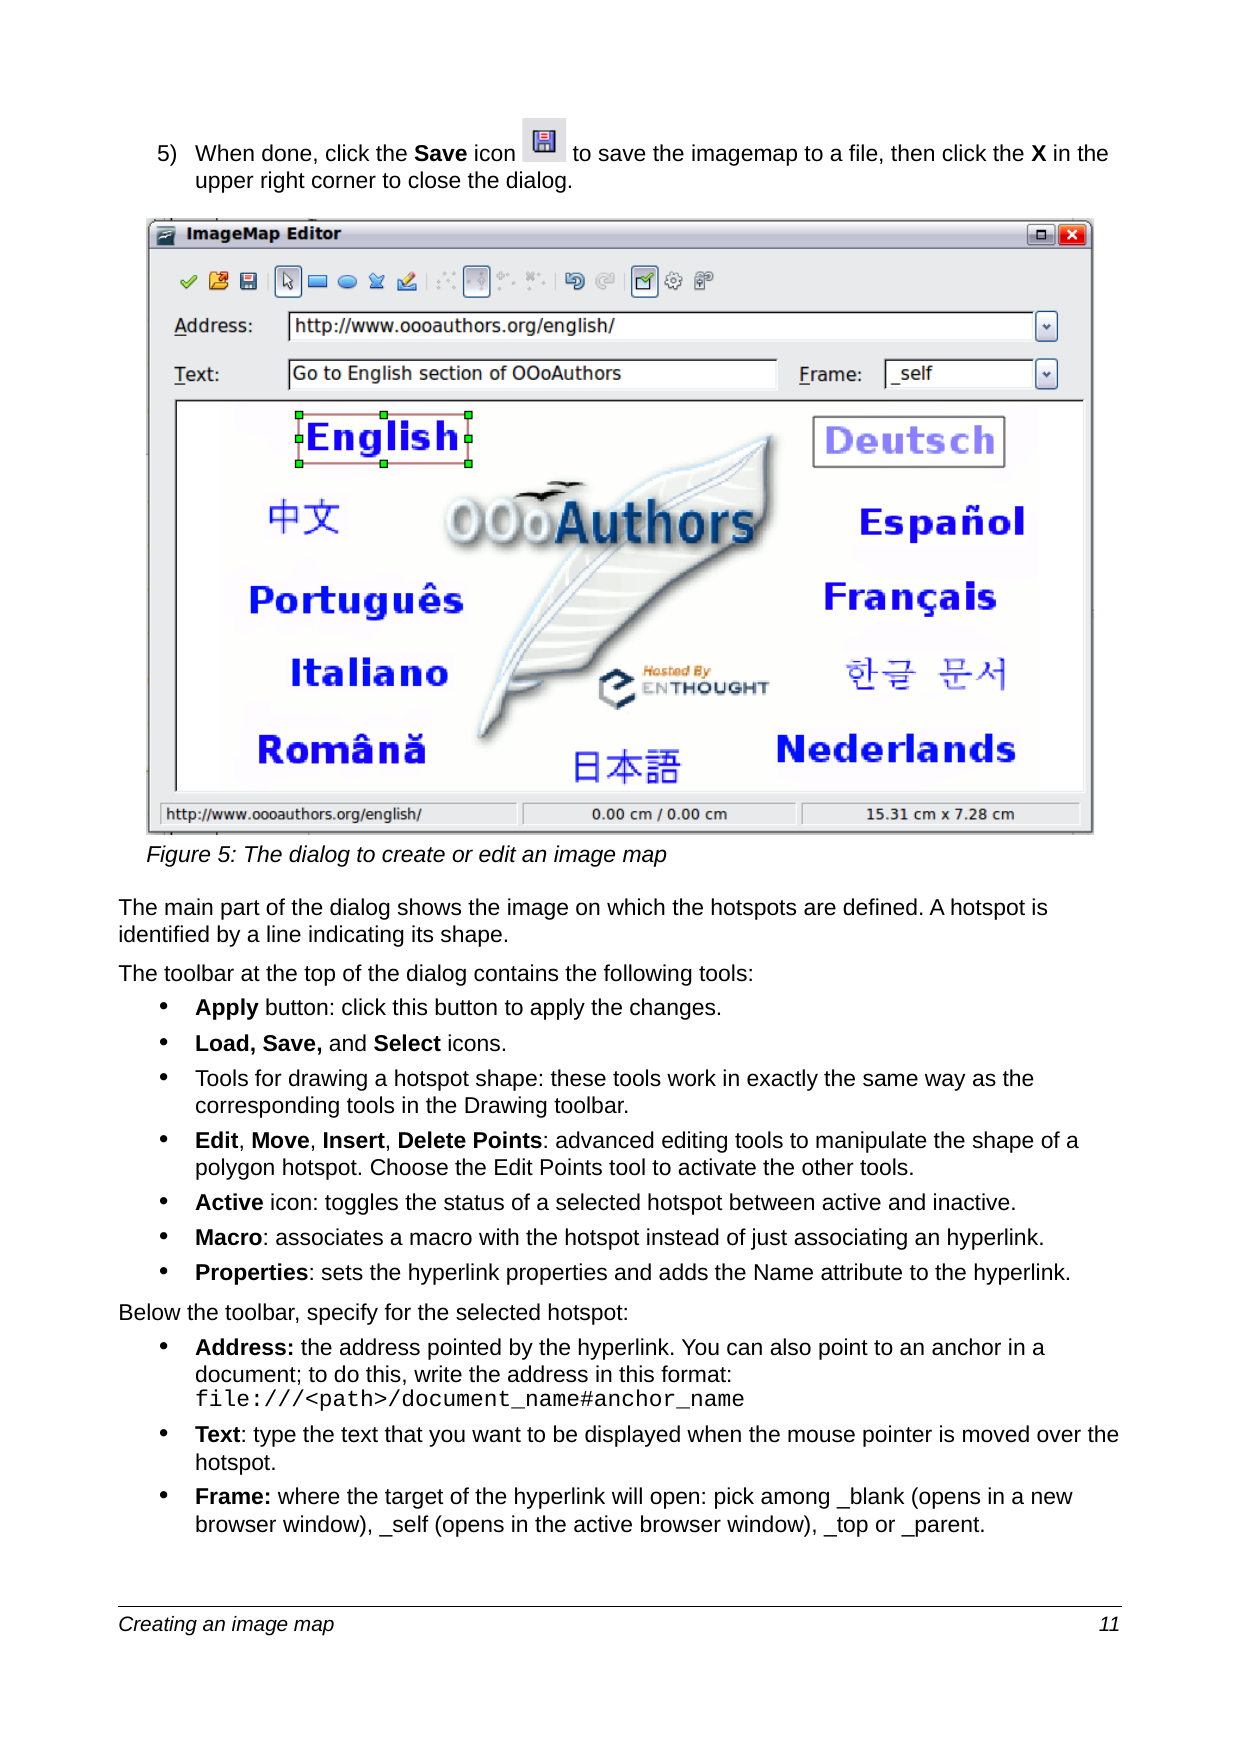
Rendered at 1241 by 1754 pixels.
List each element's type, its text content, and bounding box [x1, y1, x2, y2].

picture [146, 218, 1095, 835]
list Edit, Move, Insert, Delete Points: advanced editing tools to manipulate the shape of a polygon hotspot. Choose the Edit Points tool to activate the other tools. [156, 1125, 1122, 1181]
list Below the toolbar, specify for the selected hotspot: [118, 1299, 1122, 1326]
list Active icon: toggles the status of a selected hotspot between active and inactive. [156, 1187, 1122, 1216]
list Tools for drawing a hotspot shape: these tools work in exactly the same way as the corresponding tools in the Drawing toolbar. [156, 1063, 1122, 1119]
list When done, click the Save icon to save the imagemap to a file, then click the X in the upper right corner to close the dialog. [177, 118, 1122, 193]
text Figure 5: The dialog to create or edit an image map [146, 841, 1094, 868]
text The main part of the dialog shows the image on which the hotspots are defined. A hotspot is identified by a line indicating its shape. [118, 894, 1122, 947]
list Apply button: click this button to apply the changes. [156, 992, 1122, 1022]
list Address: the address pointed by the hyperlink. You can also point to an anchor in a document; to do this, write the address in this format: file:///<path>/document_name#anchor_name [156, 1332, 1122, 1413]
list Text: type the text that you want to be displayed when the mouse pointer is moved over the hotspot. [156, 1420, 1122, 1475]
list The toolbar at the top of the dialog contains the following tools: [118, 959, 1122, 986]
picture [522, 118, 567, 162]
list Frame: where the target of the hyperlink will open: pick among _blank (opens in a new browser window), _self (opens in the active browser window), _top or _parent. [156, 1481, 1122, 1537]
list Load, Save, and Select icons. [156, 1028, 1122, 1057]
list Macro: associates a macro with the hotspot instead of just associating an hyperlink. [156, 1222, 1122, 1251]
list Properties: sets the hyperlink properties and adds the Name attribute to the hyperlink. [156, 1258, 1122, 1287]
